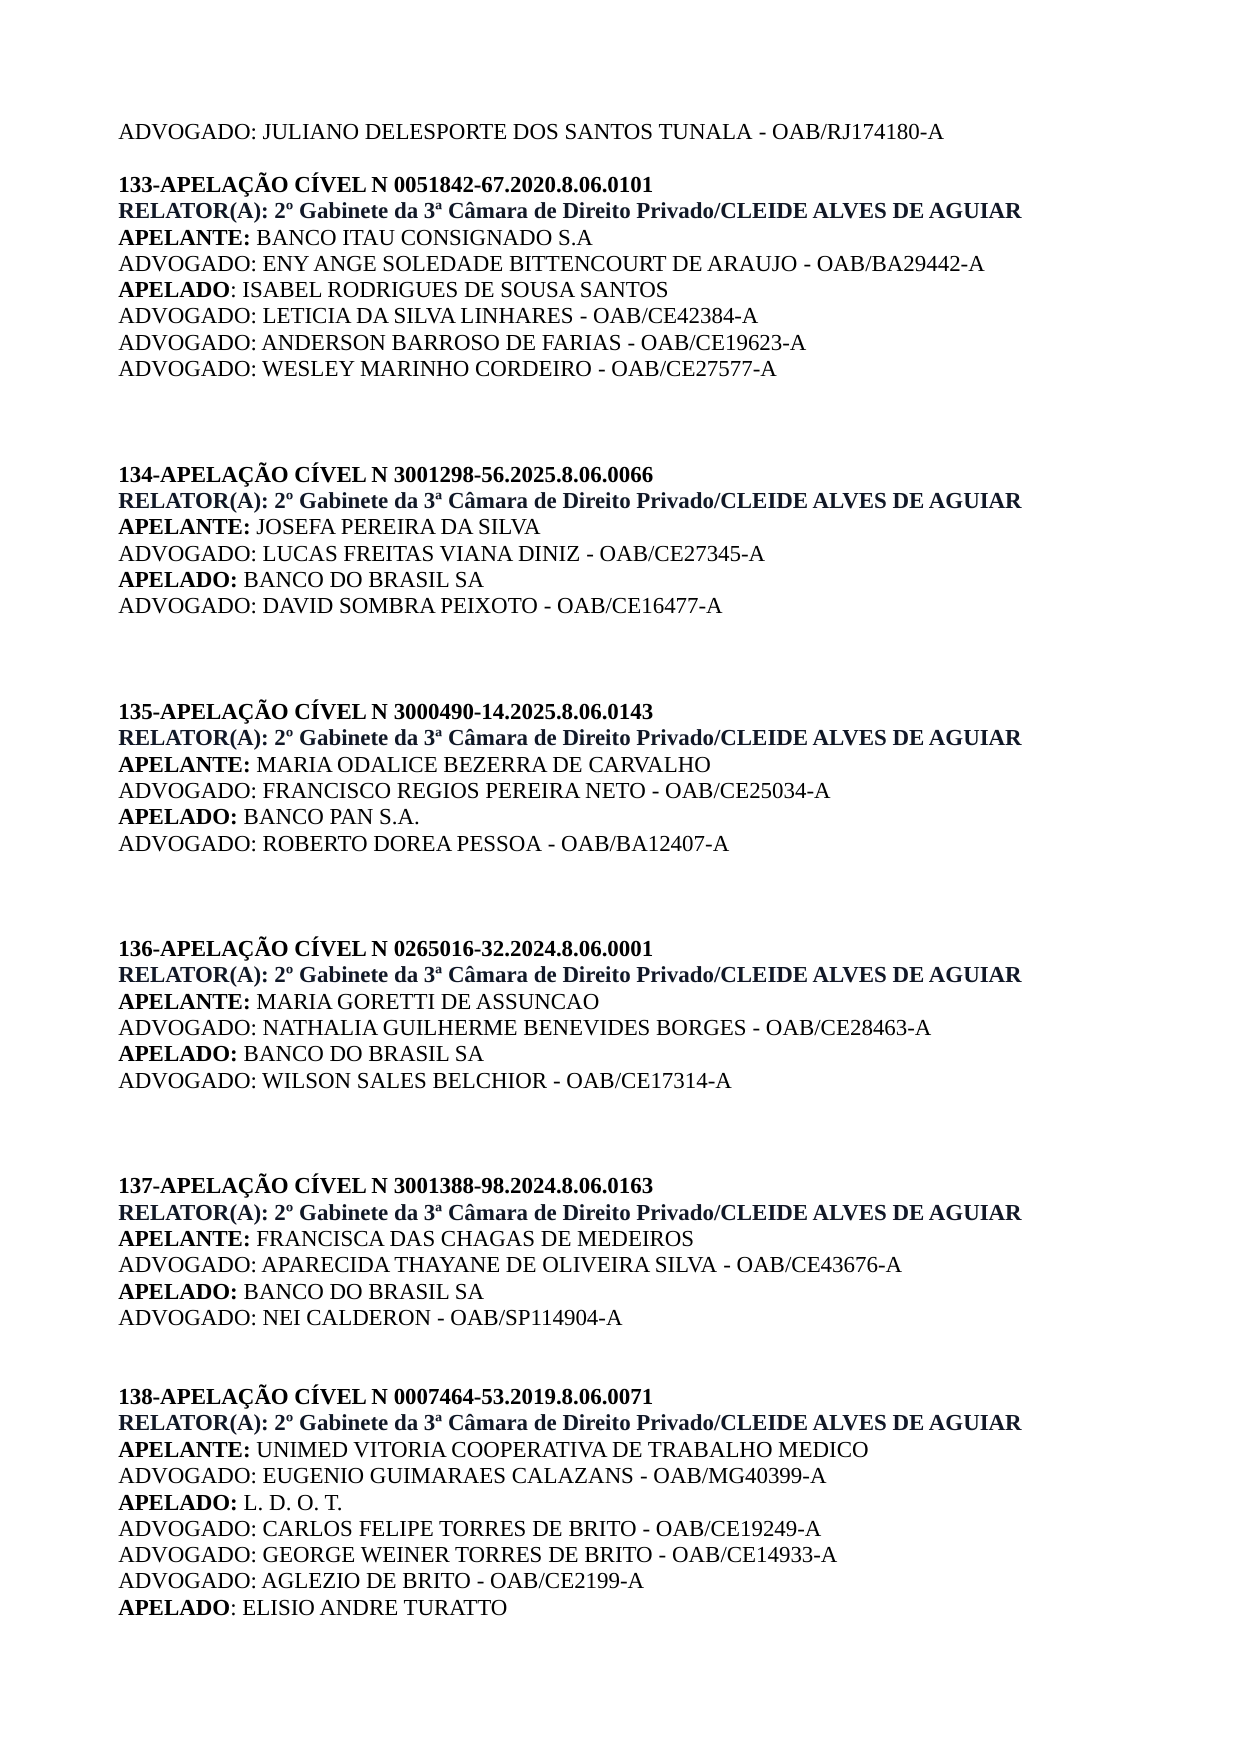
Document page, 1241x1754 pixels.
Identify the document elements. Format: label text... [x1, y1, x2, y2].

text ADVOGADO: JULIANO DELESPORTE DOS SANTOS TUNALA - OAB/RJ174180-A 133-APELAÇÃO CÍVEL N 0051842-67.2020.8.06.0101 RELATOR(A): 2º Gabinete da 3ª Câmara de Direito Privado/CLEIDE ALVES DE AGUIAR APELANTE: BANCO ITAU CONSIGNADO S.A ADVOGADO: ENY ANGE SOLEDADE BITTENCOURT DE ARAUJO - OAB/BA29442-A APELADO: ISABEL RODRIGUES DE SOUSA SANTOS ADVOGADO: LETICIA DA SILVA LINHARES - OAB/CE42384-A ADVOGADO: ANDERSON BARROSO DE FARIAS - OAB/CE19623-A ADVOGADO: WESLEY MARINHO CORDEIRO - OAB/CE27577-A 134-APELAÇÃO CÍVEL N 3001298-56.2025.8.06.0066 RELATOR(A): 2º Gabinete da 3ª Câmara de Direito Privado/CLEIDE ALVES DE AGUIAR APELANTE: JOSEFA PEREIRA DA SILVA ADVOGADO: LUCAS FREITAS VIANA DINIZ - OAB/CE27345-A APELADO: BANCO DO BRASIL SA ADVOGADO: DAVID SOMBRA PEIXOTO - OAB/CE16477-A 135-APELAÇÃO CÍVEL N 3000490-14.2025.8.06.0143 RELATOR(A): 2º Gabinete da 3ª Câmara de Direito Privado/CLEIDE ALVES DE AGUIAR APELANTE: MARIA ODALICE BEZERRA DE CARVALHO ADVOGADO: FRANCISCO REGIOS PEREIRA NETO - OAB/CE25034-A APELADO: BANCO PAN S.A. ADVOGADO: ROBERTO DOREA PESSOA - OAB/BA12407-A 136-APELAÇÃO CÍVEL N 0265016-32.2024.8.06.0001 RELATOR(A): 2º Gabinete da 3ª Câmara de Direito Privado/CLEIDE ALVES DE AGUIAR APELANTE: MARIA GORETTI DE ASSUNCAO ADVOGADO: NATHALIA GUILHERME BENEVIDES BORGES - OAB/CE28463-A APELADO: BANCO DO BRASIL SA ADVOGADO: WILSON SALES BELCHIOR - OAB/CE17314-A 137-APELAÇÃO CÍVEL N 3001388-98.2024.8.06.0163 RELATOR(A): 2º Gabinete da 3ª Câmara de Direito Privado/CLEIDE ALVES DE AGUIAR APELANTE: FRANCISCA DAS CHAGAS DE MEDEIROS ADVOGADO: APARECIDA THAYANE DE OLIVEIRA SILVA - OAB/CE43676-A APELADO: BANCO DO BRASIL SA ADVOGADO: NEI CALDERON - OAB/SP114904-A 138-APELAÇÃO CÍVEL N 0007464-53.2019.8.06.0071 RELATOR(A): 2º Gabinete da 3ª Câmara de Direito Privado/CLEIDE ALVES DE AGUIAR APELANTE: UNIMED VITORIA COOPERATIVA DE TRABALHO MEDICO ADVOGADO: EUGENIO GUIMARAES CALAZANS - OAB/MG40399-A APELADO: L. D. O. T. ADVOGADO: CARLOS FELIPE TORRES DE BRITO - OAB/CE19249-A ADVOGADO: GEORGE WEINER TORRES DE BRITO - OAB/CE14933-A ADVOGADO: AGLEZIO DE BRITO - OAB/CE2199-A APELADO: ELISIO ANDRE TURATTO [118, 118, 1122, 1620]
